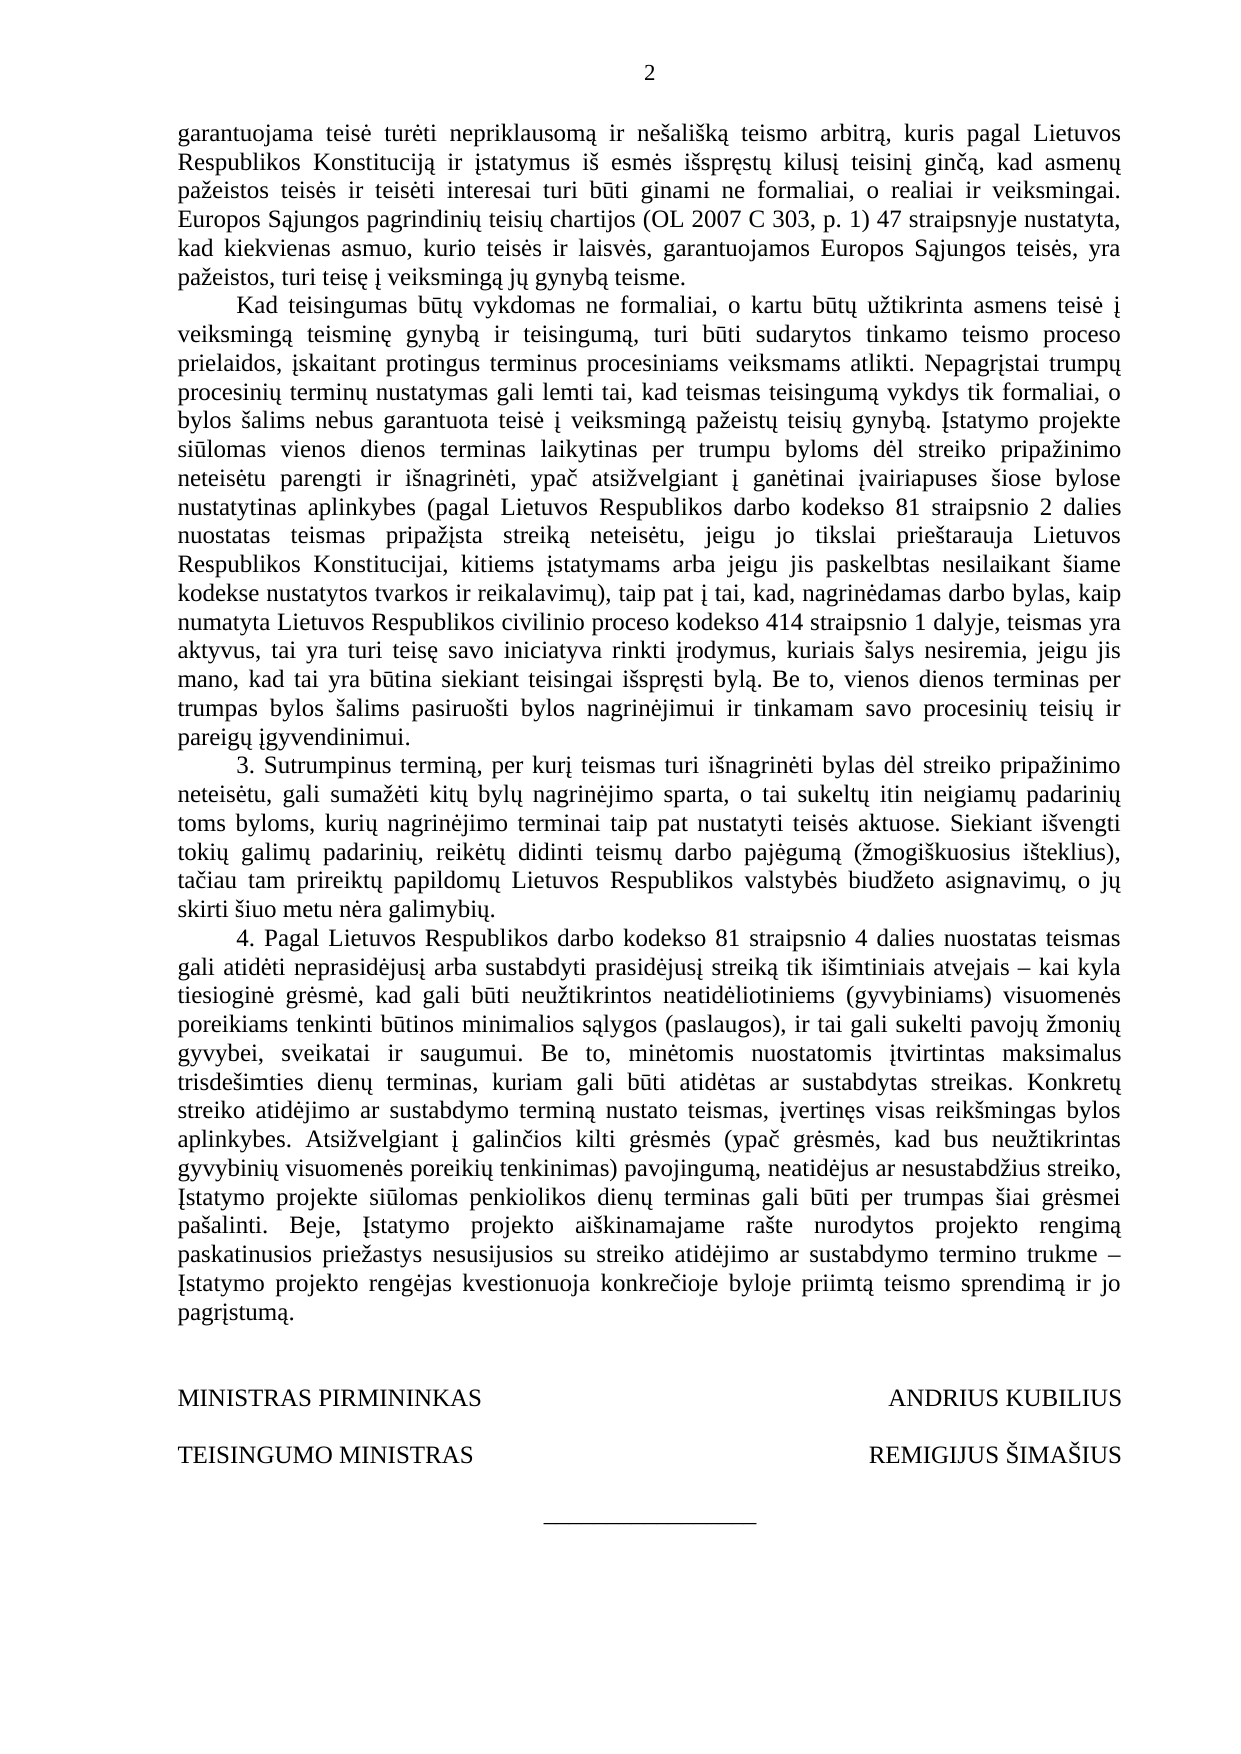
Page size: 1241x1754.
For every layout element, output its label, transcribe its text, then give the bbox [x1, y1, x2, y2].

text garantuojama teisė turėti nepriklausomą ir nešališką teismo arbitrą, kuris pagal Lietuvos Respublikos Konstituciją ir įstatymus iš esmės išspręstų kilusį teisinį ginčą, kad asmenų pažeistos teisės ir teisėti interesai turi būti ginami ne formaliai, o realiai ir veiksmingai. Europos Sąjungos pagrindinių teisių chartijos (OL 2007 C 303, p. 1) 47 straipsnyje nustatyta, kad kiekvienas asmuo, kurio teisės ir laisvės, garantuojamos Europos Sąjungos teisės, yra pažeistos, turi teisę į veiksmingą jų gynybą teisme. [177, 118, 1122, 291]
text 3. Sutrumpinus terminą, per kurį teismas turi išnagrinėti bylas dėl streiko pripažinimo neteisėtu, gali sumažėti kitų bylų nagrinėjimo sparta, o tai sukeltų itin neigiamų padarinių toms byloms, kurių nagrinėjimo terminai taip pat nustatyti teisės aktuose. Siekiant išvengti tokių galimų padarinių, reikėtų didinti teismų darbo pajėgumą (žmogiškuosius išteklius), tačiau tam prireiktų papildomų Lietuvos Respublikos valstybės biudžeto asignavimų, o jų skirti šiuo metu nėra galimybių. [177, 751, 1122, 923]
text _________________ [177, 1498, 1122, 1527]
text Kad teisingumas būtų vykdomas ne formaliai, o kartu būtų užtikrinta asmens teisė į veiksmingą teisminę gynybą ir teisingumą, turi būti sudarytos tinkamo teismo proceso prielaidos, įskaitant protingus terminus procesiniams veiksmams atlikti. Nepagrįstai trumpų procesinių terminų nustatymas gali lemti tai, kad teismas teisingumą vykdys tik formaliai, o bylos šalims nebus garantuota teisė į veiksmingą pažeistų teisių gynybą. Įstatymo projekte siūlomas vienos dienos terminas laikytinas per trumpu byloms dėl streiko pripažinimo neteisėtu parengti ir išnagrinėti, ypač atsižvelgiant į ganėtinai įvairiapuses šiose bylose nustatytinas aplinkybes (pagal Lietuvos Respublikos darbo kodekso 81 straipsnio 2 dalies nuostatas teismas pripažįsta streiką neteisėtu, jeigu jo tikslai prieštarauja Lietuvos Respublikos Konstitucijai, kitiems įstatymams arba jeigu jis paskelbtas nesilaikant šiame kodekse nustatytos tvarkos ir reikalavimų), taip pat į tai, kad, nagrinėdamas darbo bylas, kaip numatyta Lietuvos Respublikos civilinio proceso kodekso 414 straipsnio 1 dalyje, teismas yra aktyvus, tai yra turi teisę savo iniciatyva rinkti įrodymus, kuriais šalys nesiremia, jeigu jis mano, kad tai yra būtina siekiant teisingai išspręsti bylą. Be to, vienos dienos terminas per trumpas bylos šalims pasiruošti bylos nagrinėjimui ir tinkamam savo procesinių teisių ir pareigų įgyvendinimui. [177, 291, 1122, 751]
text MINISTRAS PIRMININKAS ANDRIUS KUBILIUS [177, 1383, 1122, 1412]
text TEISINGUMO MINISTRAS REMIGIJUS ŠIMAŠIUS [177, 1441, 1122, 1469]
text 4. Pagal Lietuvos Respublikos darbo kodekso 81 straipsnio 4 dalies nuostatas teismas gali atidėti neprasidėjusį arba sustabdyti prasidėjusį streiką tik išimtiniais atvejais – kai kyla tiesioginė grėsmė, kad gali būti neužtikrintos neatidėliotiniems (gyvybiniams) visuomenės poreikiams tenkinti būtinos minimalios sąlygos (paslaugos), ir tai gali sukelti pavojų žmonių gyvybei, sveikatai ir saugumui. Be to, minėtomis nuostatomis įtvirtintas maksimalus trisdešimties dienų terminas, kuriam gali būti atidėtas ar sustabdytas streikas. Konkretų streiko atidėjimo ar sustabdymo terminą nustato teismas, įvertinęs visas reikšmingas bylos aplinkybes. Atsižvelgiant į galinčios kilti grėsmės (ypač grėsmės, kad bus neužtikrintas gyvybinių visuomenės poreikių tenkinimas) pavojingumą, neatidėjus ar nesustabdžius streiko, Įstatymo projekte siūlomas penkiolikos dienų terminas gali būti per trumpas šiai grėsmei pašalinti. Beje, Įstatymo projekto aiškinamajame rašte nurodytos projekto rengimą paskatinusios priežastys nesusijusios su streiko atidėjimo ar sustabdymo termino trukme – Įstatymo projekto rengėjas kvestionuoja konkrečioje byloje priimtą teismo sprendimą ir jo pagrįstumą. [177, 923, 1122, 1326]
